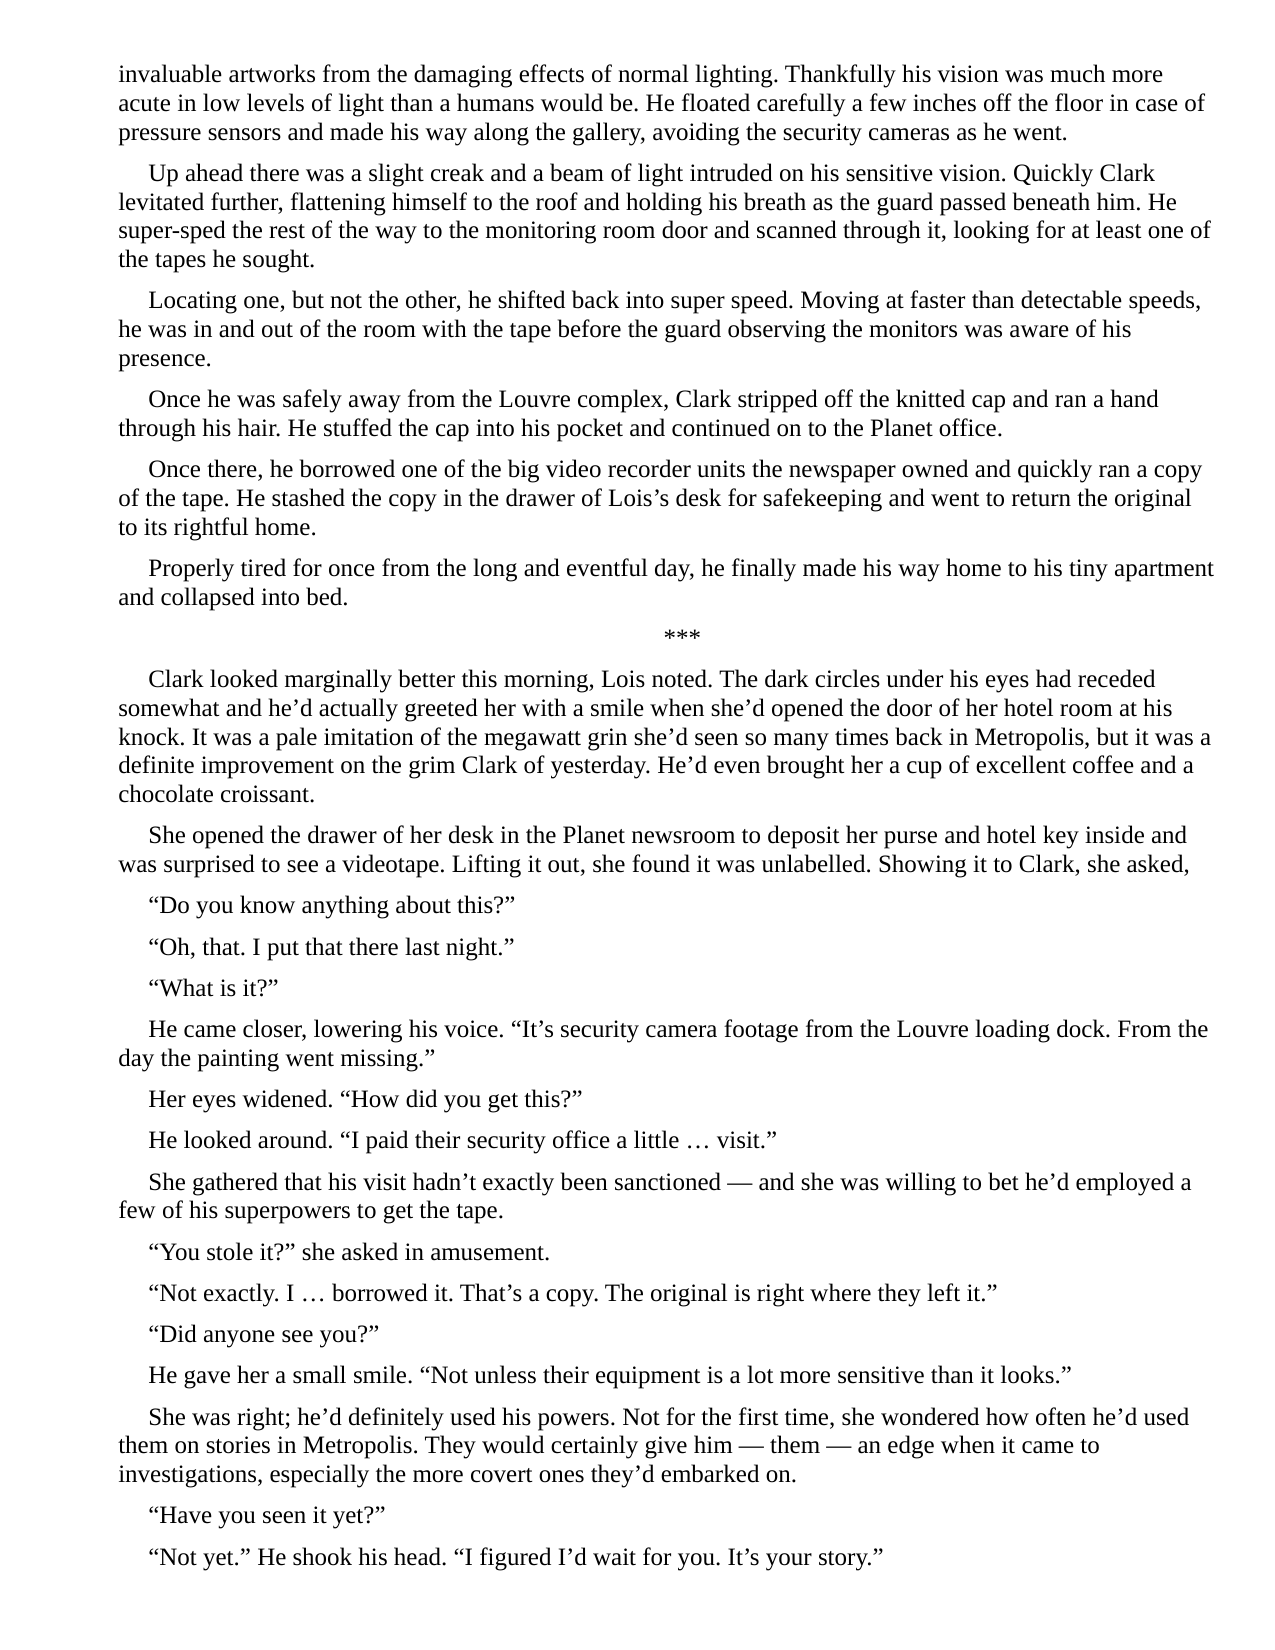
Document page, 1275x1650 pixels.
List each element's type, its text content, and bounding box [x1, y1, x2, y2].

text “Not yet.” He shook his head. “I figured I’d wait for you. It’s your story.” [118, 1542, 1216, 1570]
text He came closer, lowering his voice. “It’s security camera footage from the Louvre loading dock. From the day the painting went missing.” [118, 1014, 1216, 1072]
text *** [118, 623, 1216, 652]
text “Not exactly. I … borrowed it. That’s a copy. The original is right where they left it.” [118, 1278, 1216, 1307]
text “Did anyone see you?” [118, 1319, 1216, 1348]
text “What is it?” [118, 973, 1216, 1002]
text Clark looked marginally better this morning, Lois noted. The dark circles under his eyes had receded somewhat and he’d actually greeted her with a smile when she’d opened the door of her hotel room at his knock. It was a pale imitation of the megawatt grin she’d seen so many times back in Metropolis, but it was a definite improvement on the grim Clark of yesterday. He’d even brought her a cup of excellent coffee and a chocolate croissant. [118, 664, 1216, 808]
text He gave her a small smile. “Not unless their equipment is a lot more sensitive than it looks.” [118, 1360, 1216, 1389]
text “Do you know anything about this?” [118, 890, 1216, 919]
text “Oh, that. I put that there last night.” [118, 932, 1216, 960]
text Up ahead there was a slight creak and a beam of light intruded on his sensitive vision. Quickly Clark levitated further, flattening himself to the roof and holding his breath as the guard passed beneath him. He super-sped the rest of the way to the monitoring room door and scanned through it, looking for at least one of the tapes he sought. [118, 158, 1216, 273]
text invaluable artworks from the damaging effects of normal lighting. Thankfully his vision was much more acute in low levels of light than a humans would be. He floated carefully a few inches off the floor in case of pressure sensors and made his way along the gallery, avoiding the security cameras as he went. [118, 59, 1216, 145]
text Once there, he borrowed one of the big video recorder units the newspaper owned and quickly ran a copy of the tape. He stashed the copy in the drawer of Lois’s desk for safekeeping and went to return the original to its rightful home. [118, 454, 1216, 540]
text He looked around. “I paid their security office a little … visit.” [118, 1125, 1216, 1154]
text She gathered that his visit hadn’t exactly been sanctioned — and she was willing to bet he’d employed a few of his superpowers to get the tape. [118, 1167, 1216, 1224]
text Her eyes widened. “How did you get this?” [118, 1084, 1216, 1113]
text “You stole it?” she asked in amusement. [118, 1237, 1216, 1265]
text “Have you seen it yet?” [118, 1500, 1216, 1529]
text Once he was safely away from the Louvre complex, Clark stripped off the knitted cap and ran a hand through his hair. He stuffed the cap into his pocket and continued on to the Planet office. [118, 384, 1216, 442]
text She was right; he’d definitely used his powers. Not for the first time, she wondered how often he’d used them on stories in Metropolis. They would certainly give him — them — an edge when it came to investigations, especially the more covert ones they’d embarked on. [118, 1402, 1216, 1488]
text Properly tired for once from the long and eventful day, he finally made his way home to his tiny apartment and collapsed into bed. [118, 553, 1216, 610]
text She opened the drawer of her desk in the Planet newsroom to deposit her purse and hotel key inside and was surprised to see a videotape. Lifting it out, she found it was unlabelled. Showing it to Clark, she asked, [118, 820, 1216, 878]
text Locating one, but not the other, he shifted back into super speed. Moving at faster than detectable speeds, he was in and out of the room with the tape before the guard observing the monitors was aware of his presence. [118, 285, 1216, 372]
